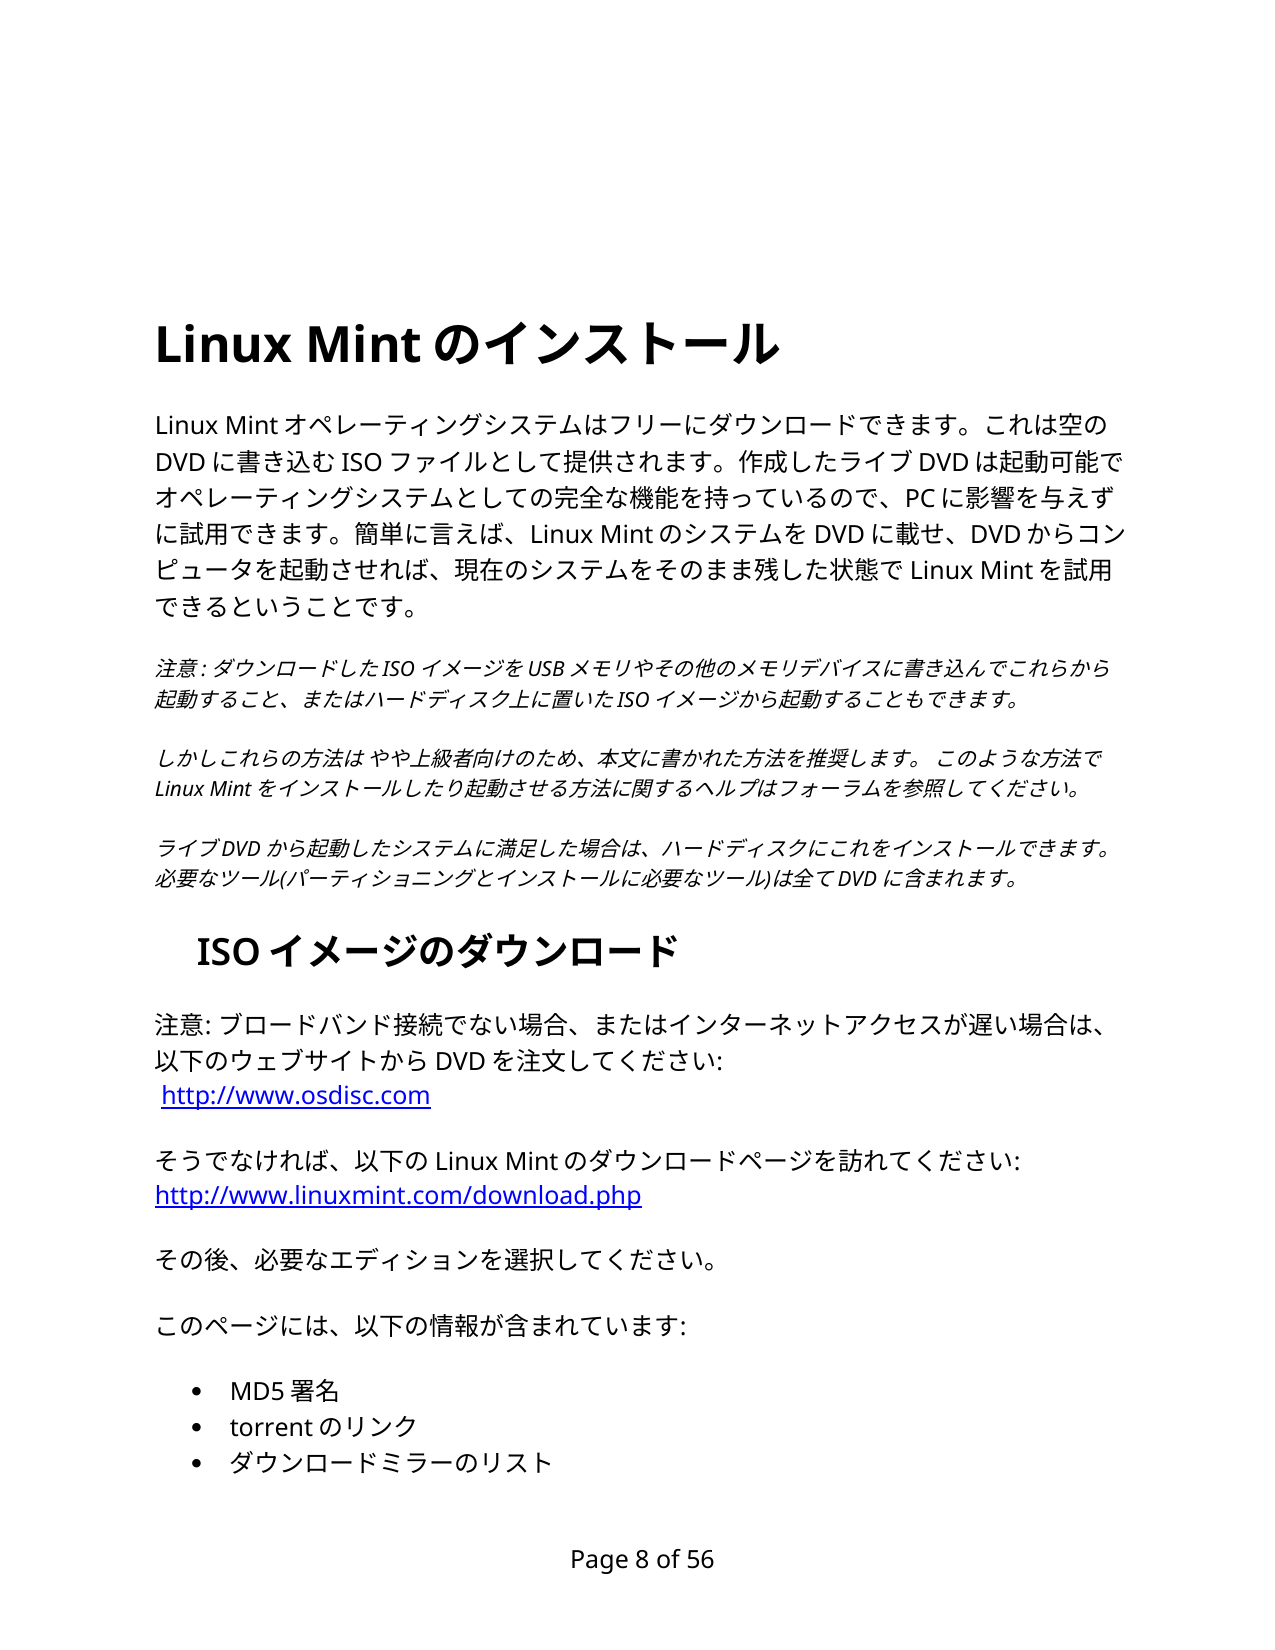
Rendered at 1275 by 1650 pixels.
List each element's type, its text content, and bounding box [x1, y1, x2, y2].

text ライブDVDから起動したシステムに満足した場合は、ハードディスクにこれをインストールできます。必要なツール(パーティショニングとインストールに必要なツール)は全てDVDに含まれます。 [154, 832, 1130, 893]
subtitle ISOイメージのダウンロード [154, 922, 1130, 976]
text Linux Mintオペレーティングシステムはフリーにダウンロードできます。これは空のDVDに書き込むISOファイルとして提供されます。作成したライブDVDは起動可能でオペレーティングシステムとしての完全な機能を持っているので、PCに影響を与えずに試用できます。簡単に言えば、Linux MintのシステムをDVDに載せ、DVDからコンピュータを起動させれば、現在のシステムをそのまま残した状態でLinux Mintを試用できるということです。 [154, 406, 1130, 623]
text このページには、以下の情報が含まれています: [154, 1306, 1130, 1342]
subtitle Linux Mintのインストール [154, 304, 1130, 377]
list ダウンロードミラーのリスト [192, 1444, 1130, 1480]
list torrentのリンク [192, 1408, 1130, 1444]
list MD5署名 [192, 1371, 1130, 1408]
text 注意: ブロードバンド接続でない場合、またはインターネットアクセスが遅い場合は、以下のウェブサイトからDVDを注文してください: http://www.osdisc.com [154, 1005, 1130, 1112]
text しかしこれらの方法は やや上級者向けのため、本文に書かれた方法を推奨します。 このような方法でLinux Mintをインストールしたり起動させる方法に関するヘルプはフォーラムを参照してください。 [154, 742, 1130, 803]
text 注意 : ダウンロードしたISOイメージをUSBメモリやその他のメモリデバイスに書き込んでこれらから 起動すること、またはハードディスク上に置いたISOイメージから起動することもできます。 [154, 652, 1130, 713]
